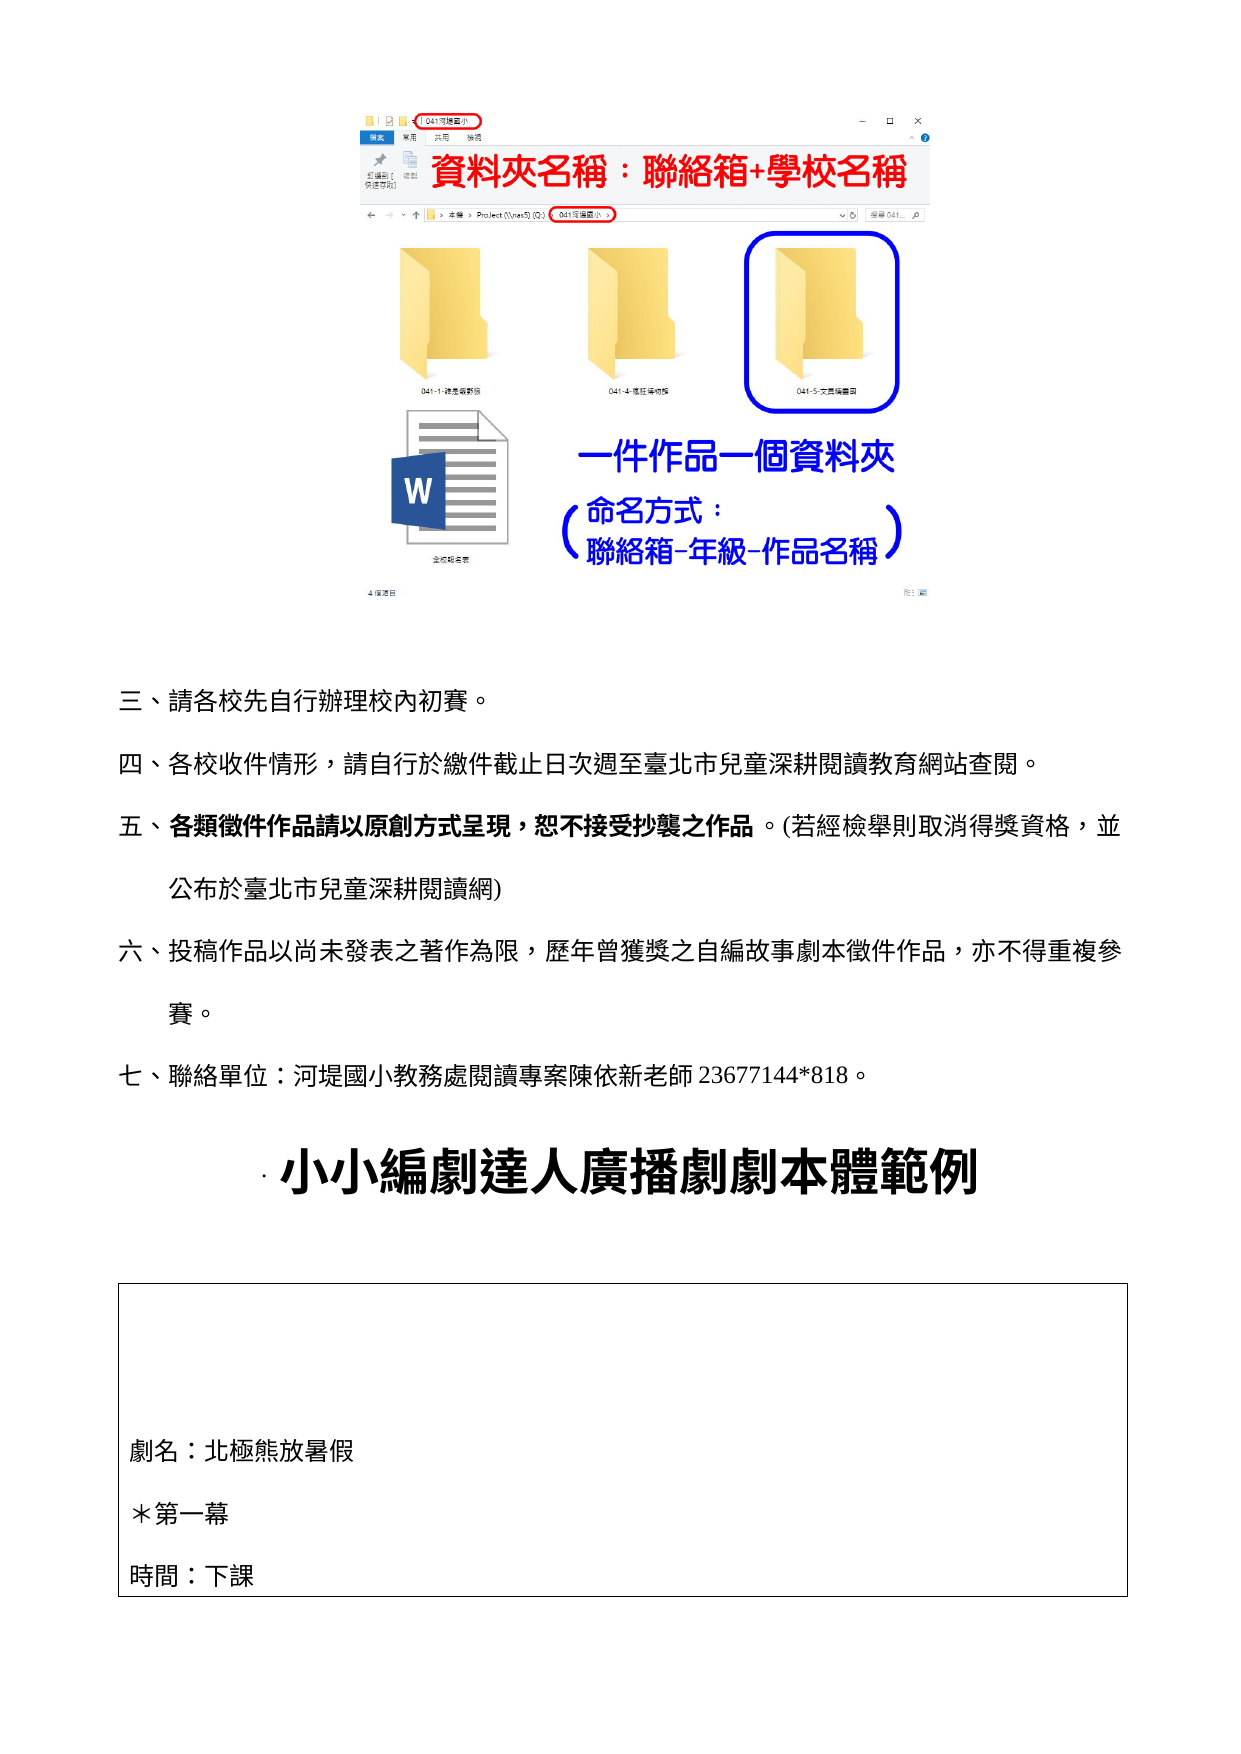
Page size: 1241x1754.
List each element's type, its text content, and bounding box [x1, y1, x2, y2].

text . 小小編劇達人廣播劇劇本體範例 [118, 1096, 1122, 1221]
text 五、各類徵件作品請以原創方式呈現，恕不接受抄襲之作品。(若經檢舉則取消得獎資格，並公布於臺北市兒童深耕閱讀網) [118, 783, 1122, 908]
text 七、聯絡單位：河堤國小教務處閱讀專案陳依新老師23677144*818。 [118, 1033, 1122, 1096]
text [118, 96, 1122, 596]
table_header 劇名：北極熊放暑假 ＊第一幕 時間：下課 [119, 1284, 1127, 1596]
text 四、各校收件情形，請自行於繳件截止日次週至臺北市兒童深耕閱讀教育網站查閱。 [118, 721, 1122, 783]
text 三、請各校先自行辦理校內初賽。 [118, 658, 1122, 721]
text 六、投稿作品以尚未發表之著作為限，歷年曾獲獎之自編故事劇本徵件作品，亦不得重複參賽。 [118, 908, 1122, 1033]
